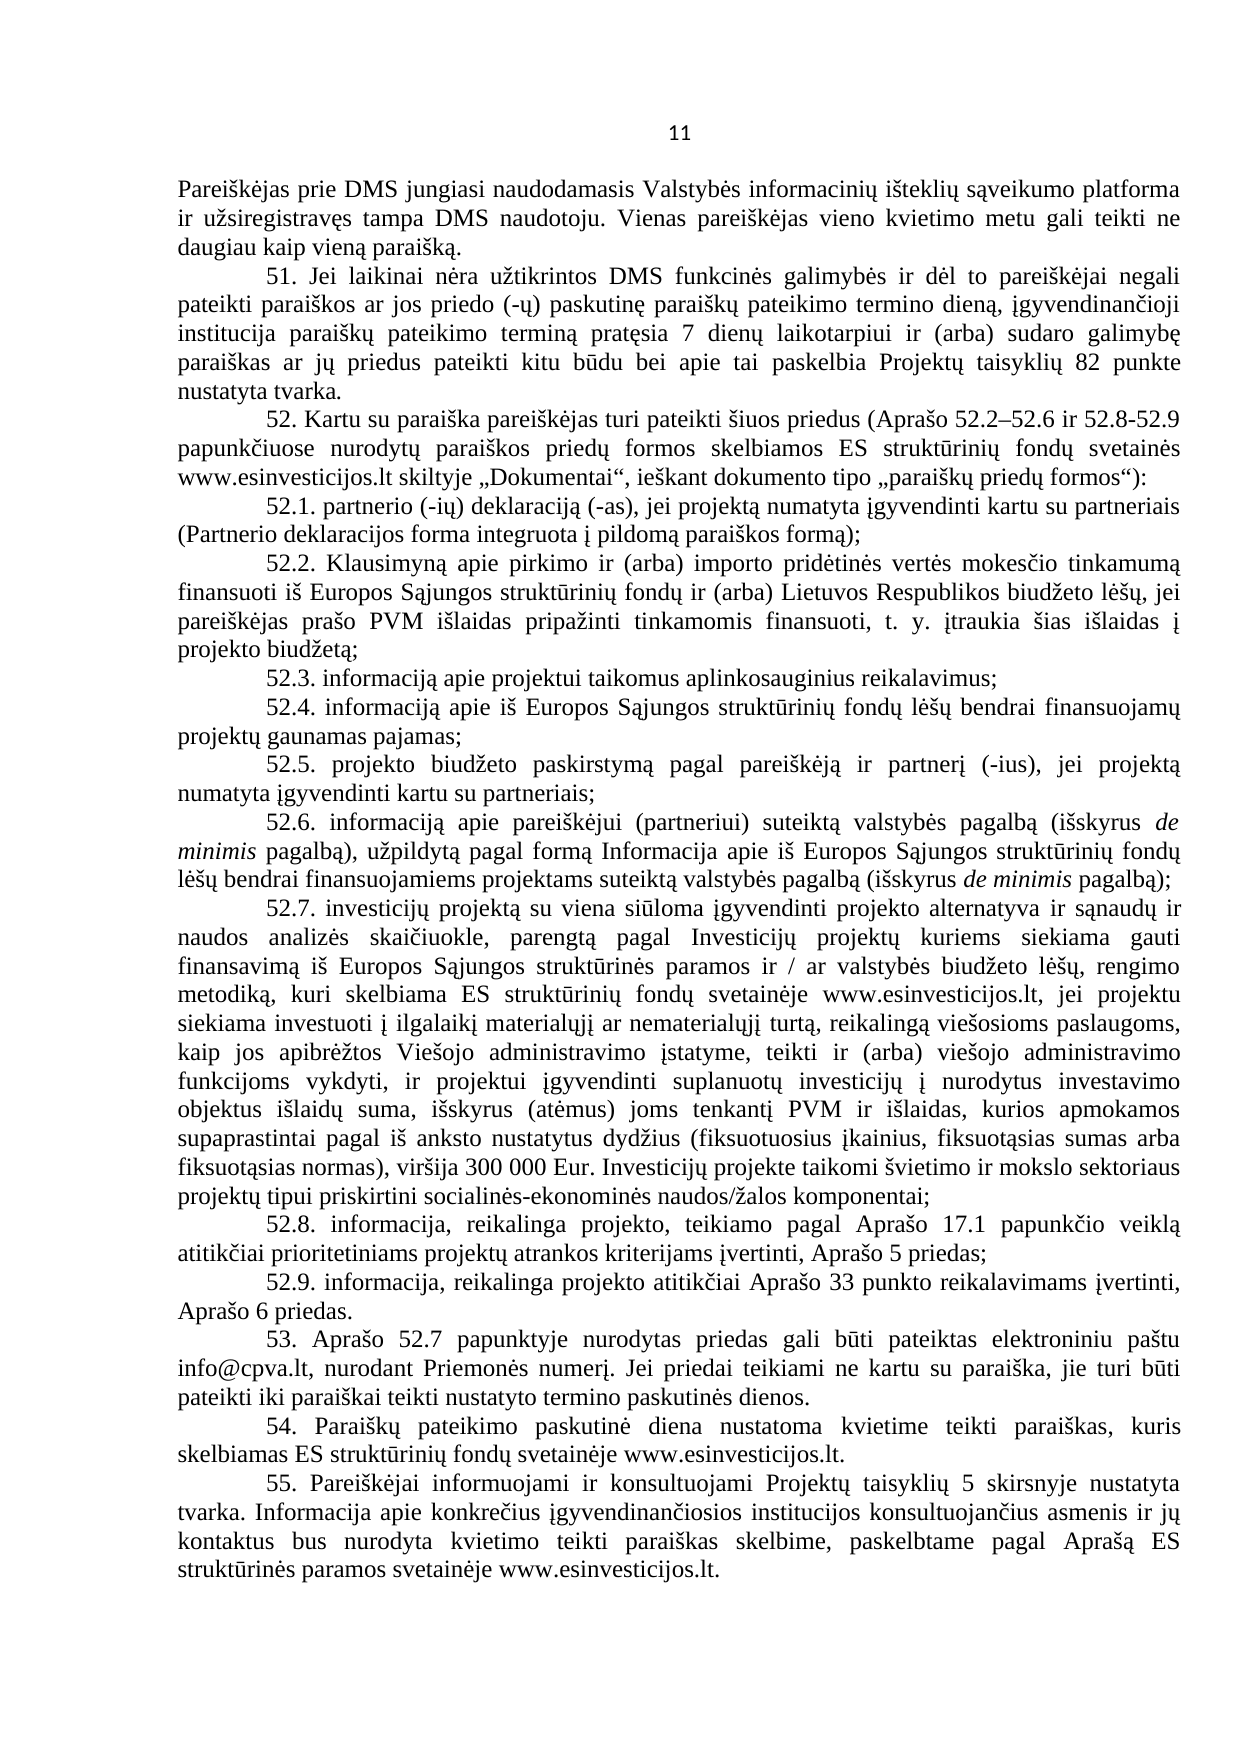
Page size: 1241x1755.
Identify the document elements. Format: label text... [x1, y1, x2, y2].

text 53. Aprašo 52.7 papunktyje nurodytas priedas gali būti pateiktas elektroniniu paštu info@cpva.lt, nurodant Priemonės numerį. Jei priedai teikiami ne kartu su paraiška, jie turi būti pateikti iki paraiškai teikti nustatyto termino paskutinės dienos. [177, 1324, 1181, 1411]
text Pareiškėjas prie DMS jungiasi naudodamasis Valstybės informacinių išteklių sąveikumo platforma ir užsiregistravęs tampa DMS naudotoju. Vienas pareiškėjas vieno kvietimo metu gali teikti ne daugiau kaip vieną paraišką. [177, 174, 1181, 261]
text 52.8. informacija, reikalinga projekto, teikiamo pagal Aprašo 17.1 papunkčio veiklą atitikčiai prioritetiniams projektų atrankos kriterijams įvertinti, Aprašo 5 priedas; [177, 1209, 1181, 1267]
text 52.1. partnerio (-ių) deklaraciją (-as), jei projektą numatyta įgyvendinti kartu su partneriais (Partnerio deklaracijos forma integruota į pildomą paraiškos formą); [177, 491, 1181, 548]
text 54. Paraiškų pateikimo paskutinė diena nustatoma kvietime teikti paraiškas, kuris skelbiamas ES struktūrinių fondų svetainėje www.esinvesticijos.lt. [177, 1411, 1181, 1468]
text 52.4. informaciją apie iš Europos Sąjungos struktūrinių fondų lėšų bendrai finansuojamų projektų gaunamas pajamas; [177, 692, 1181, 749]
text 52.3. informaciją apie projektui taikomus aplinkosauginius reikalavimus; [177, 663, 1181, 692]
text 55. Pareiškėjai informuojami ir konsultuojami Projektų taisyklių 5 skirsnyje nustatyta tvarka. Informacija apie konkrečius įgyvendinančiosios institucijos konsultuojančius asmenis ir jų kontaktus bus nurodyta kvietimo teikti paraiškas skelbime, paskelbtame pagal Aprašą ES struktūrinės paramos svetainėje www.esinvesticijos.lt. [177, 1468, 1181, 1583]
text 52.7. investicijų projektą su viena siūloma įgyvendinti projekto alternatyva ir sąnaudų ir naudos analizės skaičiuokle, parengtą pagal Investicijų projektų kuriems siekiama gauti finansavimą iš Europos Sąjungos struktūrinės paramos ir / ar valstybės biudžeto lėšų, rengimo metodiką, kuri skelbiama ES struktūrinių fondų svetainėje www.esinvesticijos.lt, jei projektu siekiama investuoti į ilgalaikį materialųjį ar nematerialųjį turtą, reikalingą viešosioms paslaugoms, kaip jos apibrėžtos Viešojo administravimo įstatyme, teikti ir (arba) viešojo administravimo funkcijoms vykdyti, ir projektui įgyvendinti suplanuotų investicijų į nurodytus investavimo objektus išlaidų suma, išskyrus (atėmus) joms tenkantį PVM ir išlaidas, kurios apmokamos supaprastintai pagal iš anksto nustatytus dydžius (fiksuotuosius įkainius, fiksuotąsias sumas arba fiksuotąsias normas), viršija 300 000 Eur. Investicijų projekte taikomi švietimo ir mokslo sektoriaus projektų tipui priskirtini socialinės-ekonominės naudos/žalos komponentai; [177, 893, 1181, 1209]
text 52.9. informacija, reikalinga projekto atitikčiai Aprašo 33 punkto reikalavimams įvertinti, Aprašo 6 priedas. [177, 1267, 1181, 1324]
text 52.6. informaciją apie pareiškėjui (partneriui) suteiktą valstybės pagalbą (išskyrus de minimis pagalbą), užpildytą pagal formą Informacija apie iš Europos Sąjungos struktūrinių fondų lėšų bendrai finansuojamiems projektams suteiktą valstybės pagalbą (išskyrus de minimis pagalbą); [177, 807, 1181, 893]
text 52.5. projekto biudžeto paskirstymą pagal pareiškėją ir partnerį (-ius), jei projektą numatyta įgyvendinti kartu su partneriais; [177, 749, 1181, 807]
text 52.2. Klausimyną apie pirkimo ir (arba) importo pridėtinės vertės mokesčio tinkamumą finansuoti iš Europos Sąjungos struktūrinių fondų ir (arba) Lietuvos Respublikos biudžeto lėšų, jei pareiškėjas prašo PVM išlaidas pripažinti tinkamomis finansuoti, t. y. įtraukia šias išlaidas į projekto biudžetą; [177, 548, 1181, 663]
text 52. Kartu su paraiška pareiškėjas turi pateikti šiuos priedus (Aprašo 52.2–52.6 ir 52.8-52.9 papunkčiuose nurodytų paraiškos priedų formos skelbiamos ES struktūrinių fondų svetainės www.esinvesticijos.lt skiltyje „Dokumentai“, ieškant dokumento tipo „paraiškų priedų formos“): [177, 404, 1181, 491]
text 51. Jei laikinai nėra užtikrintos DMS funkcinės galimybės ir dėl to pareiškėjai negali pateikti paraiškos ar jos priedo (-ų) paskutinę paraiškų pateikimo termino dieną, įgyvendinančioji institucija paraiškų pateikimo terminą pratęsia 7 dienų laikotarpiui ir (arba) sudaro galimybę paraiškas ar jų priedus pateikti kitu būdu bei apie tai paskelbia Projektų taisyklių 82 punkte nustatyta tvarka. [177, 261, 1181, 404]
